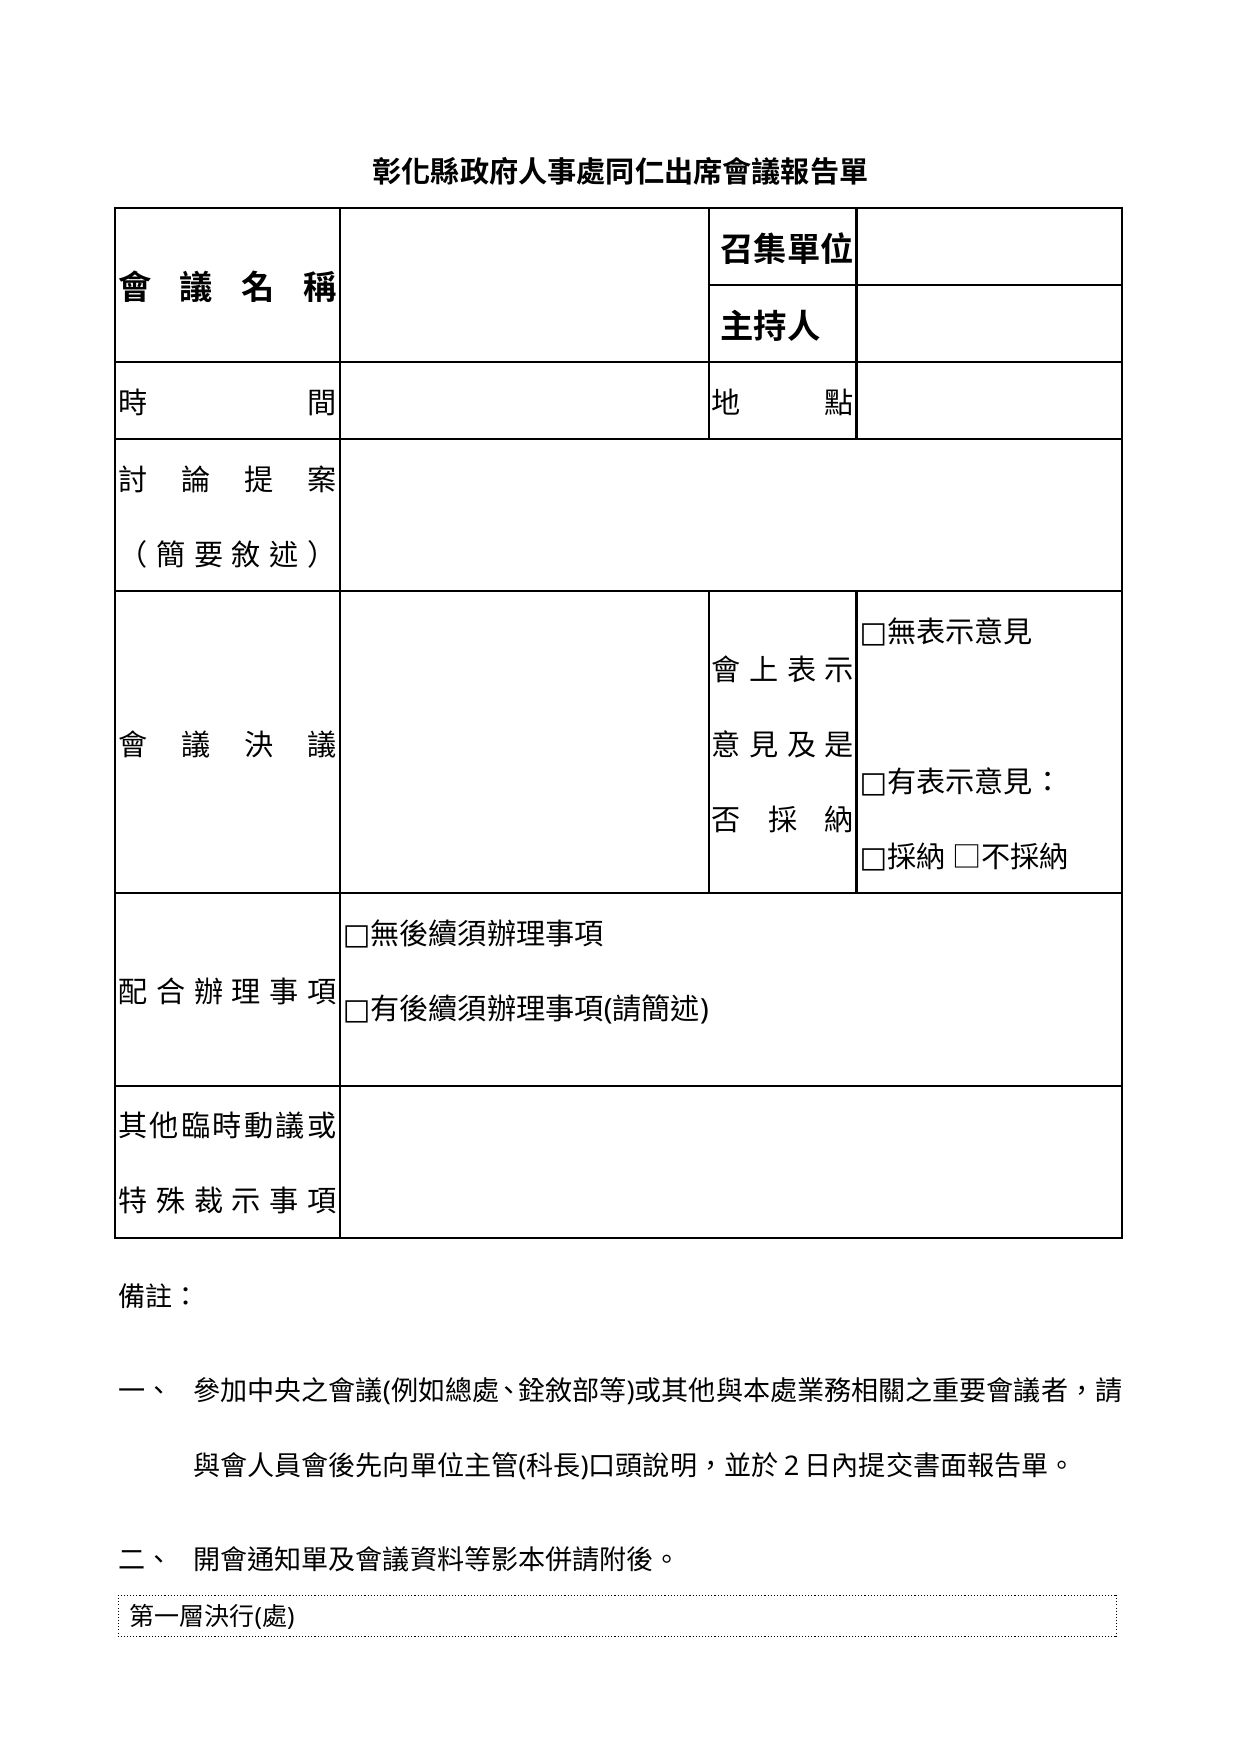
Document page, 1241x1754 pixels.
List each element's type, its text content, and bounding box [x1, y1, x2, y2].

text 彰化縣政府人事處同仁出席會議報告單 [118, 132, 1122, 207]
table_cell [858, 286, 1121, 361]
table_header [858, 209, 1121, 284]
table_cell [341, 440, 1121, 590]
table_cell □無後續須辦理事項 □有後續須辦理事項(請簡述) [341, 894, 1121, 1084]
table_cell [858, 363, 1121, 438]
list 開會通知單及會議資料等影本併請附後。 [118, 1520, 1122, 1595]
table_cell 地點 [710, 363, 855, 438]
table_cell 其他臨時動議或特殊裁示事項 [116, 1087, 339, 1237]
table_cell 時間 [116, 363, 339, 438]
table_cell 主持人 [710, 286, 855, 361]
table_cell 討論提案 （簡要敘述） [116, 440, 339, 590]
table_header [341, 209, 708, 361]
table_header 第一層決行(處) [118, 1595, 1117, 1636]
table_header 會議名稱 [116, 209, 339, 361]
table_cell [341, 363, 708, 438]
table_cell [341, 592, 708, 892]
table_cell [341, 1087, 1121, 1237]
text 備註： [118, 1257, 1122, 1332]
table_cell 會上表示意見及是否採納 [710, 592, 855, 892]
table_cell □無表示意見 □有表示意見： □採納 □不採納 [858, 592, 1121, 892]
list 參加中央之會議(例如總處、銓敘部等)或其他與本處業務相關之重要會議者，請與會人員會後先向單位主管(科長)口頭說明，並於2日內提交書面報告單。 [118, 1351, 1122, 1501]
table_cell 會議決議 [116, 592, 339, 892]
table_cell 配合辦理事項 [116, 894, 339, 1084]
table_header 召集單位 [710, 209, 855, 284]
